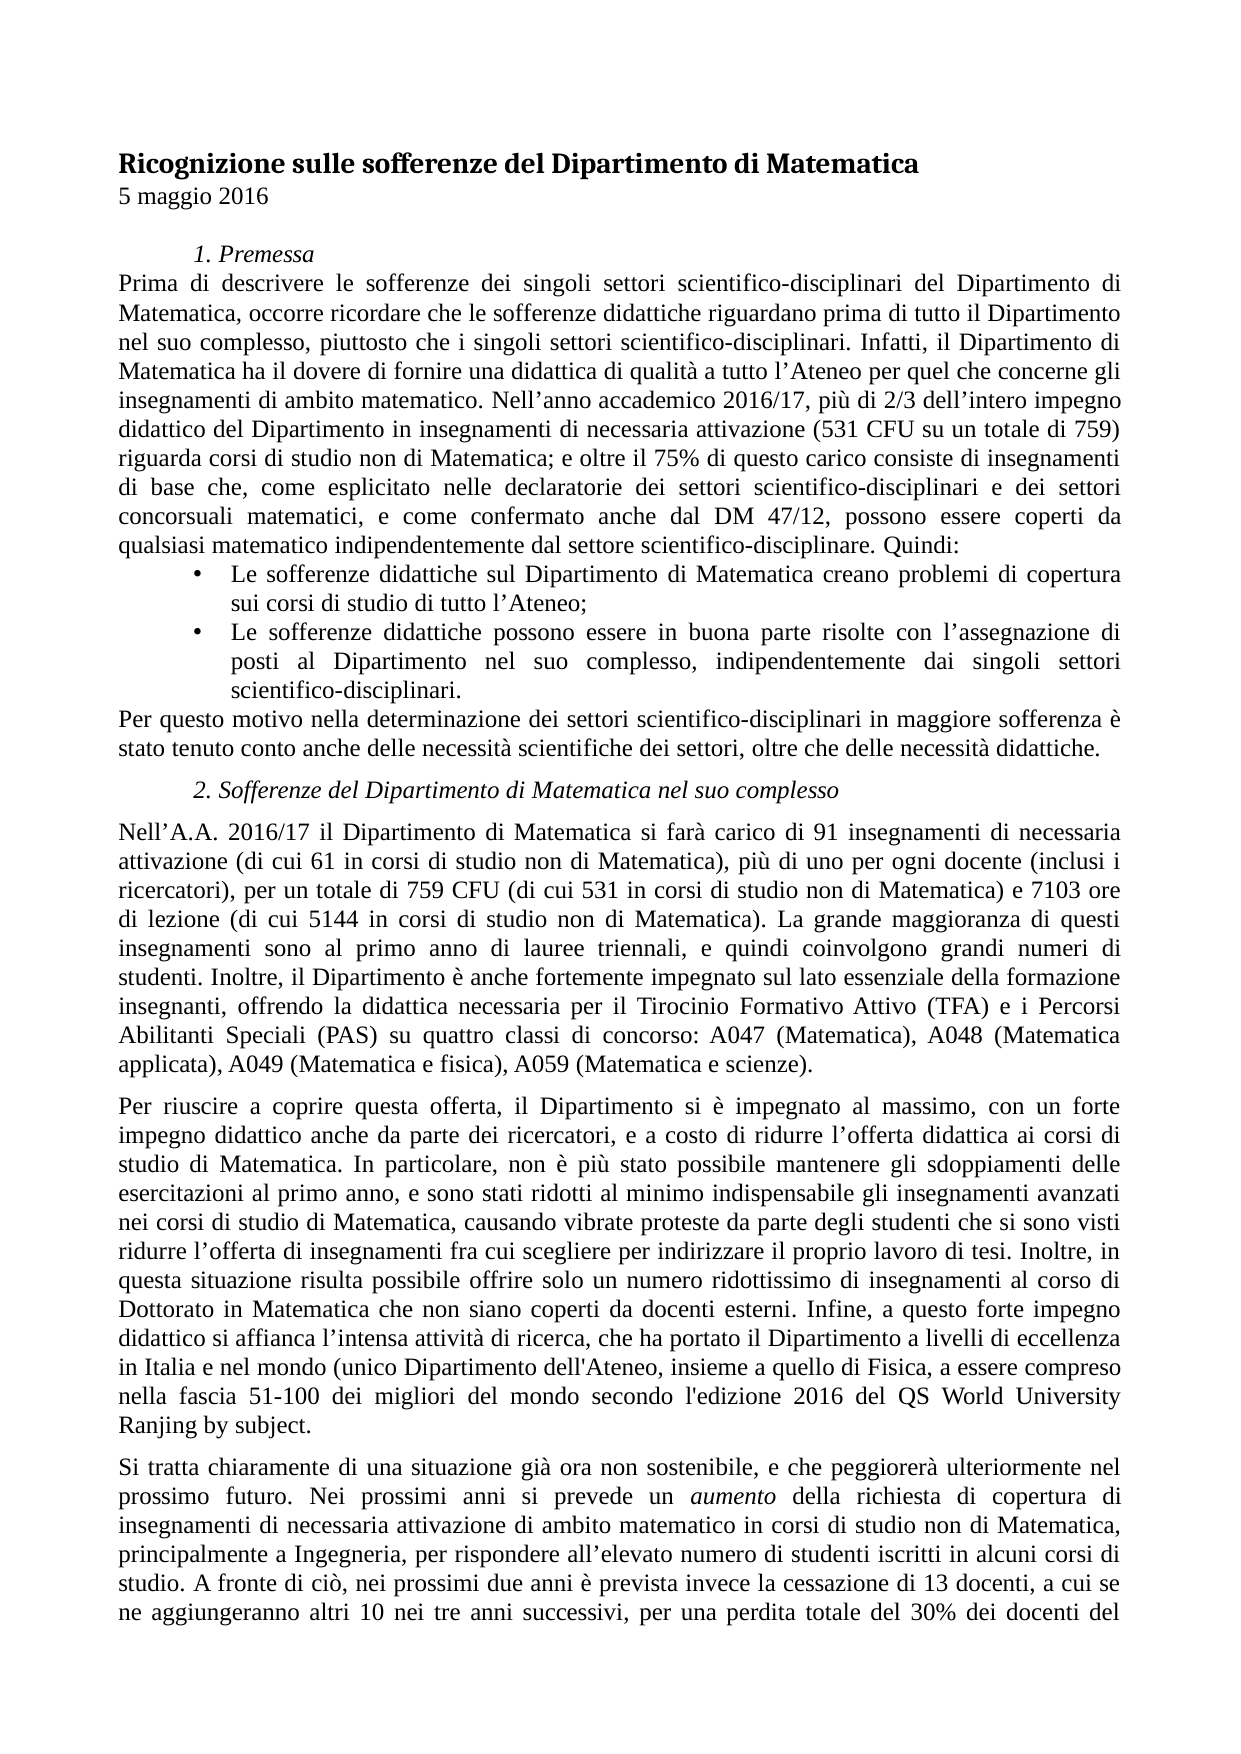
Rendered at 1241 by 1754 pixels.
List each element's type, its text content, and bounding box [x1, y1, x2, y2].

list Le sofferenze didattiche possono essere in buona parte risolte con l’assegnazione di posti al Dipartimento nel suo complesso, indipendentemente dai singoli settori scientifico-disciplinari. [193, 617, 1122, 704]
text Nell’A.A. 2016/17 il Dipartimento di Matematica si farà carico di 91 insegnamenti di necessaria attivazione (di cui 61 in corsi di studio non di Matematica), più di uno per ogni docente (inclusi i ricercatori), per un totale di 759 CFU (di cui 531 in corsi di studio non di Matematica) e 7103 ore di lezione (di cui 5144 in corsi di studio non di Matematica). La grande maggioranza di questi insegnamenti sono al primo anno di lauree triennali, e quindi coinvolgono grandi numeri di studenti. Inoltre, il Dipartimento è anche fortemente impegnato sul lato essenziale della formazione insegnanti, offrendo la didattica necessaria per il Tirocinio Formativo Attivo (TFA) e i Percorsi Abilitanti Speciali (PAS) su quattro classi di concorso: A047 (Matematica), A048 (Matematica applicata), A049 (Matematica e fisica), A059 (Matematica e scienze). [118, 816, 1122, 1078]
list Premessa [193, 239, 1122, 268]
list Le sofferenze didattiche sul Dipartimento di Matematica creano problemi di copertura sui corsi di studio di tutto l’Ateneo; [193, 559, 1122, 617]
list 2. Sofferenze del Dipartimento di Matematica nel suo complesso [193, 775, 1122, 804]
text Per riuscire a coprire questa offerta, il Dipartimento si è impegnato al massimo, con un forte impegno didattico anche da parte dei ricercatori, e a costo di ridurre l’offerta didattica ai corsi di studio di Matematica. In particolare, non è più stato possibile mantenere gli sdoppiamenti delle esercitazioni al primo anno, e sono stati ridotti al minimo indispensabile gli insegnamenti avanzati nei corsi di studio di Matematica, causando vibrate proteste da parte degli studenti che si sono visti ridurre l’offerta di insegnamenti fra cui scegliere per indirizzare il proprio lavoro di tesi. Inoltre, in questa situazione risulta possibile offrire solo un numero ridottissimo di insegnamenti al corso di Dottorato in Matematica che non siano coperti da docenti esterni. Infine, a questo forte impegno didattico si affianca l’intensa attività di ricerca, che ha portato il Dipartimento a livelli di eccellenza in Italia e nel mondo (unico Dipartimento dell'Ateneo, insieme a quello di Fisica, a essere compreso nella fascia 51-100 dei migliori del mondo secondo l'edizione 2016 del QS World University Ranjing by subject. [118, 1091, 1122, 1439]
text Si tratta chiaramente di una situazione già ora non sostenibile, e che peggiorerà ulteriormente nel prossimo futuro. Nei prossimi anni si prevede un aumento della richiesta di copertura di insegnamenti di necessaria attivazione di ambito matematico in corsi di studio non di Matematica, principalmente a Ingegneria, per rispondere all’elevato numero di studenti iscritti in alcuni corsi di studio. A fronte di ciò, nei prossimi due anni è prevista invece la cessazione di 13 docenti, a cui se ne aggiungeranno altri 10 nei tre anni successivi, per una perdita totale del 30% dei docenti del [118, 1452, 1122, 1626]
text 5 maggio 2016 [118, 181, 1122, 210]
text Per questo motivo nella determinazione dei settori scientifico-disciplinari in maggiore sofferenza è stato tenuto conto anche delle necessità scientifiche dei settori, oltre che delle necessità didattiche. [118, 704, 1122, 762]
text Prima di descrivere le sofferenze dei singoli settori scientifico-disciplinari del Dipartimento di Matematica, occorre ricordare che le sofferenze didattiche riguardano prima di tutto il Dipartimento nel suo complesso, piuttosto che i singoli settori scientifico-disciplinari. Infatti, il Dipartimento di Matematica ha il dovere di fornire una didattica di qualità a tutto l’Ateneo per quel che concerne gli insegnamenti di ambito matematico. Nell’anno accademico 2016/17, più di 2/3 dell’intero impegno didattico del Dipartimento in insegnamenti di necessaria attivazione (531 CFU su un totale di 759) riguarda corsi di studio non di Matematica; e oltre il 75% di questo carico consiste di insegnamenti di base che, come esplicitato nelle declaratorie dei settori scientifico-disciplinari e dei settori concorsuali matematici, e come confermato anche dal DM 47/12, possono essere coperti da qualsiasi matematico indipendentemente dal settore scientifico-disciplinare. Quindi: [118, 268, 1122, 559]
text Ricognizione sulle sofferenze del Dipartimento di Matematica [118, 148, 1122, 181]
